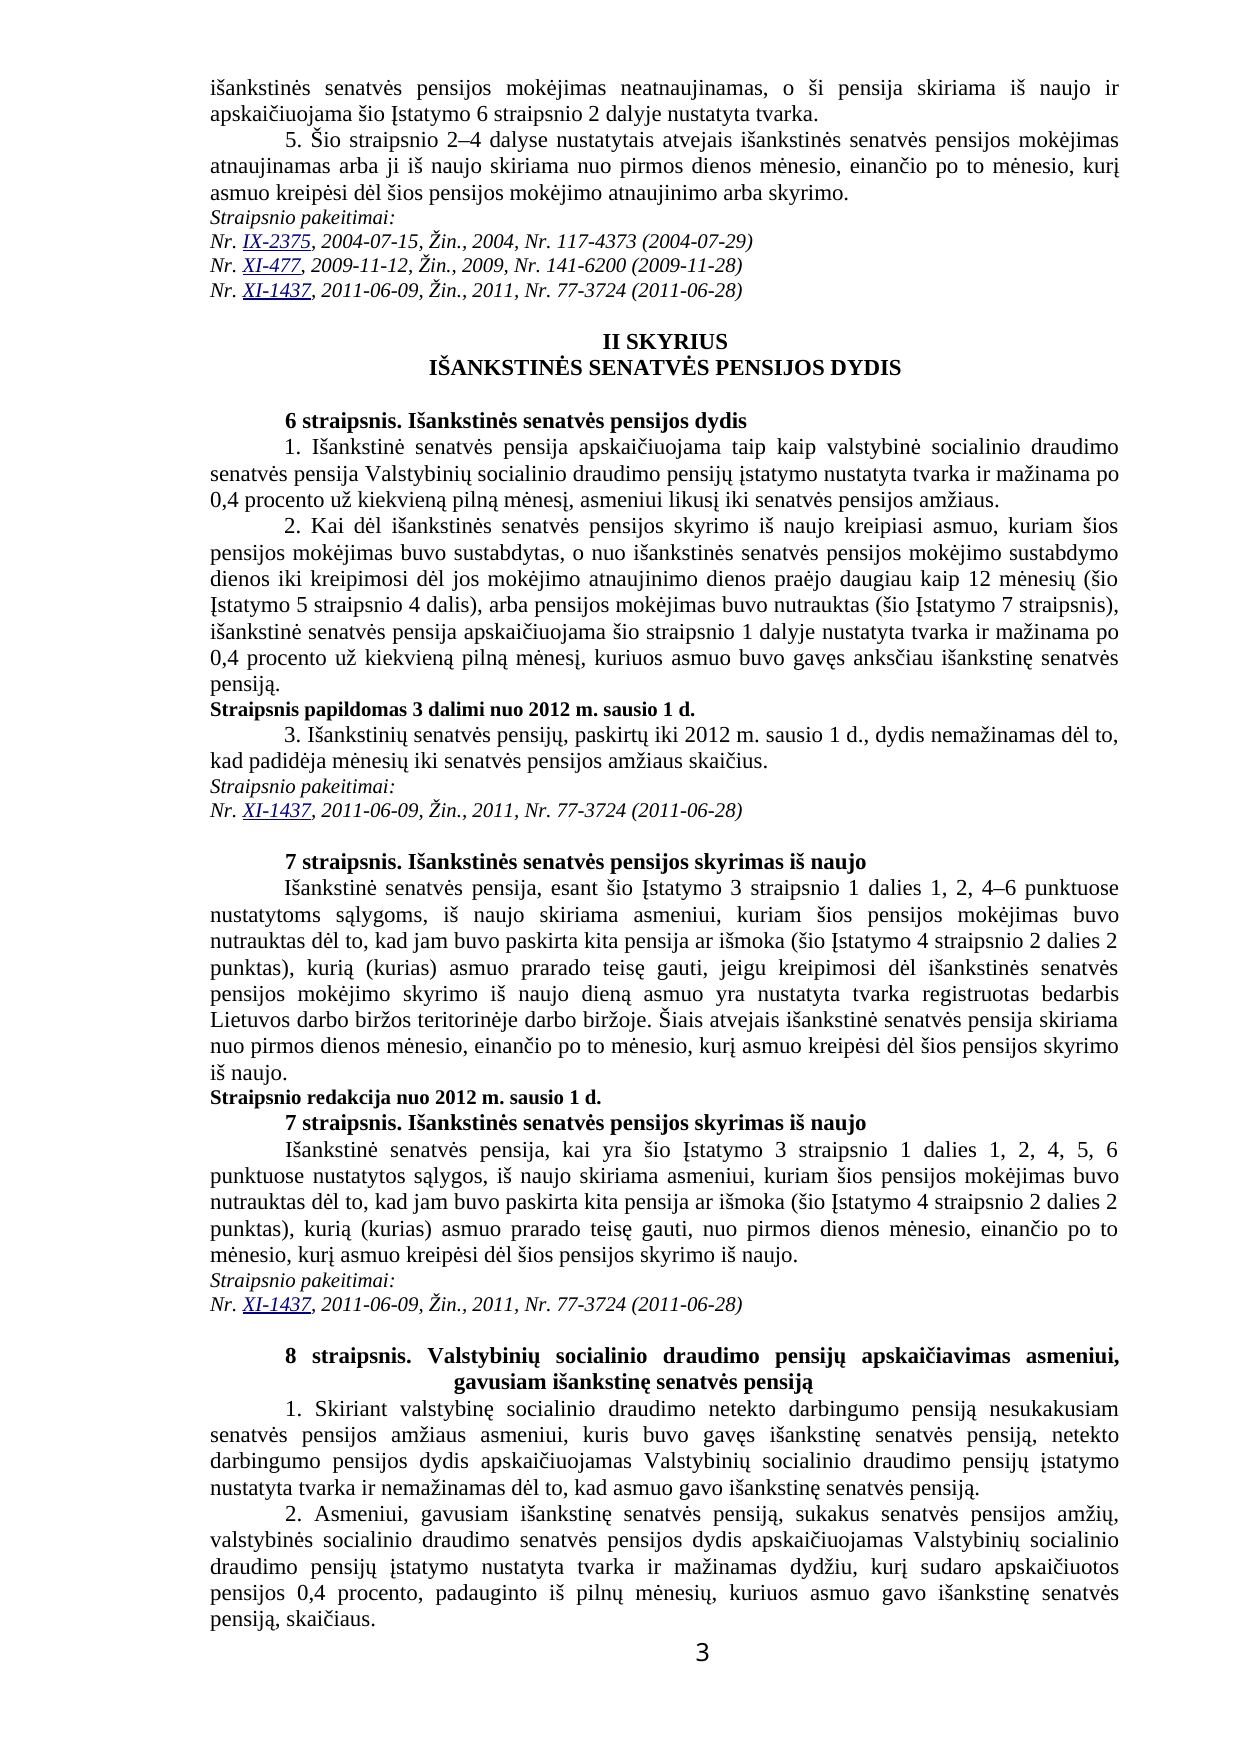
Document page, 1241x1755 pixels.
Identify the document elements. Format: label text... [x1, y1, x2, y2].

text 2. Kai dėl išankstinės senatvės pensijos skyrimo iš naujo kreipiasi asmuo, kuriam šios pensijos mokėjimas buvo sustabdytas, o nuo išankstinės senatvės pensijos mokėjimo sustabdymo dienos iki kreipimosi dėl jos mokėjimo atnaujinimo dienos praėjo daugiau kaip 12 mėnesių (šio Įstatymo 5 straipsnio 4 dalis), arba pensijos mokėjimas buvo nutrauktas (šio Įstatymo 7 straipsnis), išankstinė senatvės pensija apskaičiuojama šio straipsnio 1 dalyje nustatyta tvarka ir mažinama po 0,4 procento už kiekvieną pilną mėnesį, kuriuos asmuo buvo gavęs anksčiau išankstinę senatvės pensiją. [210, 512, 1120, 697]
text IŠANKSTINĖS SENATVĖS PENSIJOS DYDIS [210, 354, 1120, 381]
text Straipsnis papildomas 3 dalimi nuo 2012 m. sausio 1 d. [210, 697, 1120, 721]
text Nr. XI-477, 2009-11-12, Žin., 2009, Nr. 141-6200 (2009-11-28) [210, 253, 1120, 277]
text II SKYRIUS [210, 328, 1120, 354]
text Nr. IX-2375, 2004-07-15, Žin., 2004, Nr. 117-4373 (2004-07-29) [210, 229, 1120, 253]
text 2. Asmeniui, gavusiam išankstinę senatvės pensiją, sukakus senatvės pensijos amžių, valstybinės socialinio draudimo senatvės pensijos dydis apskaičiuojamas Valstybinių socialinio draudimo pensijų įstatymo nustatyta tvarka ir mažinamas dydžiu, kurį sudaro apskaičiuotos pensijos 0,4 procento, padauginto iš pilnų mėnesių, kuriuos asmuo gavo išankstinę senatvės pensiją, skaičiaus. [210, 1500, 1120, 1632]
text Nr. XI-1437, 2011-06-09, Žin., 2011, Nr. 77-3724 (2011-06-28) [210, 277, 1120, 302]
text Straipsnio pakeitimai: [210, 774, 1120, 798]
text Išankstinė senatvės pensija, kai yra šio Įstatymo 3 straipsnio 1 dalies 1, 2, 4, 5, 6 punktuose nustatytos sąlygos, iš naujo skiriama asmeniui, kuriam šios pensijos mokėjimas buvo nutrauktas dėl to, kad jam buvo paskirta kita pensija ar išmoka (šio Įstatymo 4 straipsnio 2 dalies 2 punktas), kurią (kurias) asmuo prarado teisę gauti, nuo pirmos dienos mėnesio, einančio po to mėnesio, kurį asmuo kreipėsi dėl šios pensijos skyrimo iš naujo. [210, 1136, 1120, 1267]
text 6 straipsnis. Išankstinės senatvės pensijos dydis [210, 407, 1120, 433]
text 7 straipsnis. Išankstinės senatvės pensijos skyrimas iš naujo [210, 1109, 1120, 1136]
text išankstinės senatvės pensijos mokėjimas neatnaujinamas, o ši pensija skiriama iš naujo ir apskaičiuojama šio Įstatymo 6 straipsnio 2 dalyje nustatyta tvarka. [210, 73, 1121, 126]
text Straipsnio pakeitimai: [210, 1267, 1120, 1292]
text 8 straipsnis. Valstybinių socialinio draudimo pensijų apskaičiavimas asmeniui, gavusiam išankstinę senatvės pensiją [285, 1342, 1120, 1395]
text 1. Skiriant valstybinę socialinio draudimo netekto darbingumo pensiją nesukakusiam senatvės pensijos amžiaus asmeniui, kuris buvo gavęs išankstinę senatvės pensiją, netekto darbingumo pensijos dydis apskaičiuojamas Valstybinių socialinio draudimo pensijų įstatymo nustatyta tvarka ir nemažinamas dėl to, kad asmuo gavo išankstinę senatvės pensiją. [210, 1395, 1120, 1500]
text 3. Išankstinių senatvės pensijų, paskirtų iki 2012 m. sausio 1 d., dydis nemažinamas dėl to, kad padidėja mėnesių iki senatvės pensijos amžiaus skaičius. [210, 721, 1120, 774]
text 5. Šio straipsnio 2–4 dalyse nustatytais atvejais išankstinės senatvės pensijos mokėjimas atnaujinamas arba ji iš naujo skiriama nuo pirmos dienos mėnesio, einančio po to mėnesio, kurį asmuo kreipėsi dėl šios pensijos mokėjimo atnaujinimo arba skyrimo. [210, 126, 1121, 205]
text 7 straipsnis. Išankstinės senatvės pensijos skyrimas iš naujo [210, 848, 1120, 874]
text Nr. XI-1437, 2011-06-09, Žin., 2011, Nr. 77-3724 (2011-06-28) [210, 1292, 1120, 1316]
text Išankstinė senatvės pensija, esant šio Įstatymo 3 straipsnio 1 dalies 1, 2, 4–6 punktuose nustatytoms sąlygoms, iš naujo skiriama asmeniui, kuriam šios pensijos mokėjimas buvo nutrauktas dėl to, kad jam buvo paskirta kita pensija ar išmoka (šio Įstatymo 4 straipsnio 2 dalies 2 punktas), kurią (kurias) asmuo prarado teisę gauti, jeigu kreipimosi dėl išankstinės senatvės pensijos mokėjimo skyrimo iš naujo dieną asmuo yra nustatyta tvarka registruotas bedarbis Lietuvos darbo biržos teritorinėje darbo biržoje. Šiais atvejais išankstinė senatvės pensija skiriama nuo pirmos dienos mėnesio, einančio po to mėnesio, kurį asmuo kreipėsi dėl šios pensijos skyrimo iš naujo. [210, 874, 1120, 1085]
text Straipsnio pakeitimai: [210, 205, 1120, 229]
text 1. Išankstinė senatvės pensija apskaičiuojama taip kaip valstybinė socialinio draudimo senatvės pensija Valstybinių socialinio draudimo pensijų įstatymo nustatyta tvarka ir mažinama po 0,4 procento už kiekvieną pilną mėnesį, asmeniui likusį iki senatvės pensijos amžiaus. [210, 433, 1120, 512]
text Nr. XI-1437, 2011-06-09, Žin., 2011, Nr. 77-3724 (2011-06-28) [210, 798, 1120, 822]
text Straipsnio redakcija nuo 2012 m. sausio 1 d. [210, 1085, 1120, 1109]
